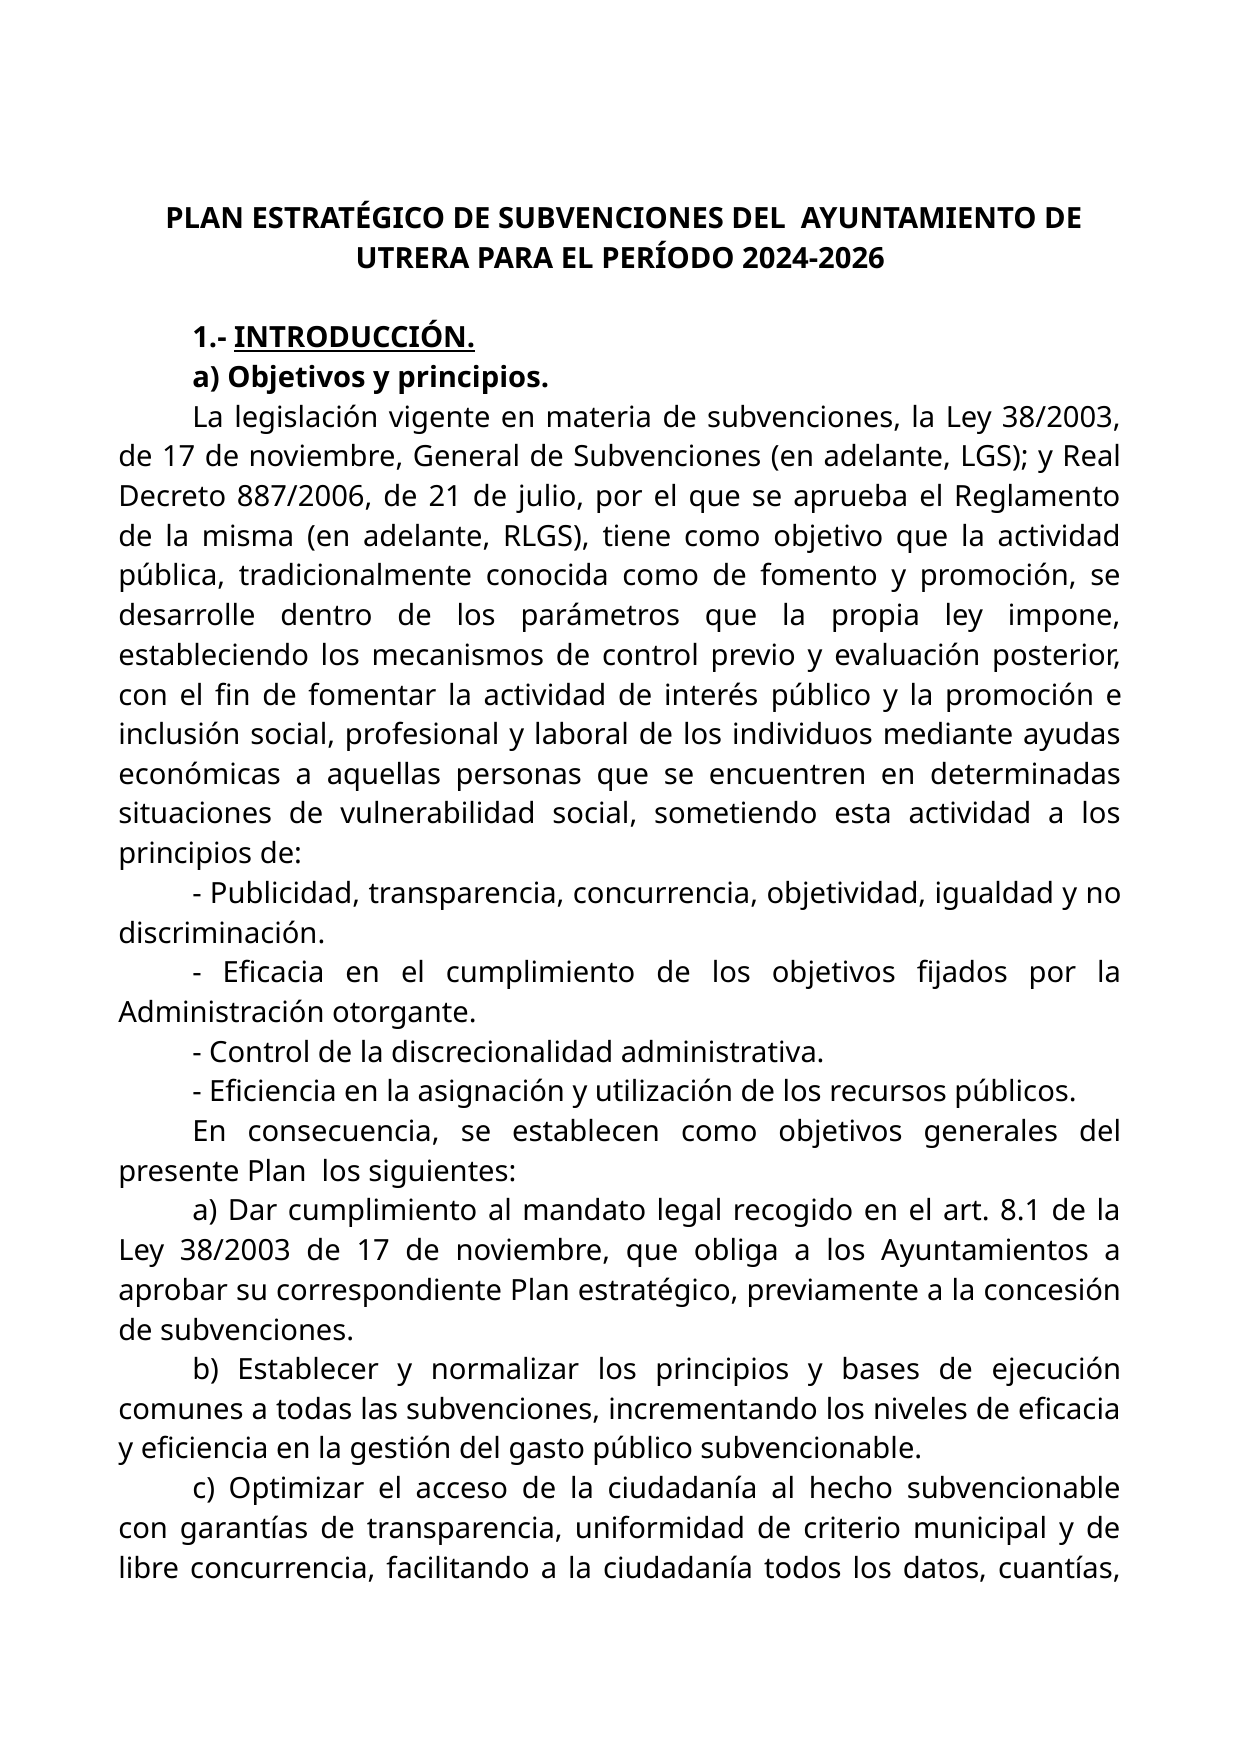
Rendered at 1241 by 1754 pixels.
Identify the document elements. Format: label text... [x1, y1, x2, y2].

text - Control de la discrecionalidad administrativa. [118, 1031, 1122, 1071]
text PLAN ESTRATÉGICO DE SUBVENCIONES DEL AYUNTAMIENTO DE UTRERA PARA EL PERÍODO 2024-2026 [118, 197, 1122, 277]
text - Publicidad, transparencia, concurrencia, objetividad, igualdad y no discriminación. [118, 872, 1122, 952]
text 1.- INTRODUCCIÓN. [118, 317, 1122, 356]
text - Eficacia en el cumplimiento de los objetivos fijados por la Administración otorgante. [118, 952, 1122, 1031]
text a) Dar cumplimiento al mandato legal recogido en el art. 8.1 de la Ley 38/2003 de 17 de noviembre, que obliga a los Ayuntamientos a aprobar su correspondiente Plan estratégico, previamente a la concesión de subvenciones. [118, 1190, 1122, 1348]
text c) Optimizar el acceso de la ciudadanía al hecho subvencionable con garantías de transparencia, uniformidad de criterio municipal y de libre concurrencia, facilitando a la ciudadanía todos los datos, cuantías, [118, 1467, 1122, 1587]
text a) Objetivos y principios. [118, 356, 1122, 396]
text b) Establecer y normalizar los principios y bases de ejecución comunes a todas las subvenciones, incrementando los niveles de eficacia y eficiencia en la gestión del gasto público subvencionable. [118, 1348, 1122, 1467]
text En consecuencia, se establecen como objetivos generales del presente Plan los siguientes: [118, 1110, 1122, 1190]
text - Eficiencia en la asignación y utilización de los recursos públicos. [118, 1071, 1122, 1110]
text La legislación vigente en materia de subvenciones, la Ley 38/2003, de 17 de noviembre, General de Subvenciones (en adelante, LGS); y Real Decreto 887/2006, de 21 de julio, por el que se aprueba el Reglamento de la misma (en adelante, RLGS), tiene como objetivo que la actividad pública, tradicionalmente conocida como de fomento y promoción, se desarrolle dentro de los parámetros que la propia ley impone, estableciendo los mecanismos de control previo y evaluación posterior, con el fin de fomentar la actividad de interés público y la promoción e inclusión social, profesional y laboral de los individuos mediante ayudas económicas a aquellas personas que se encuentren en determinadas situaciones de vulnerabilidad social, sometiendo esta actividad a los principios de: [118, 396, 1122, 872]
